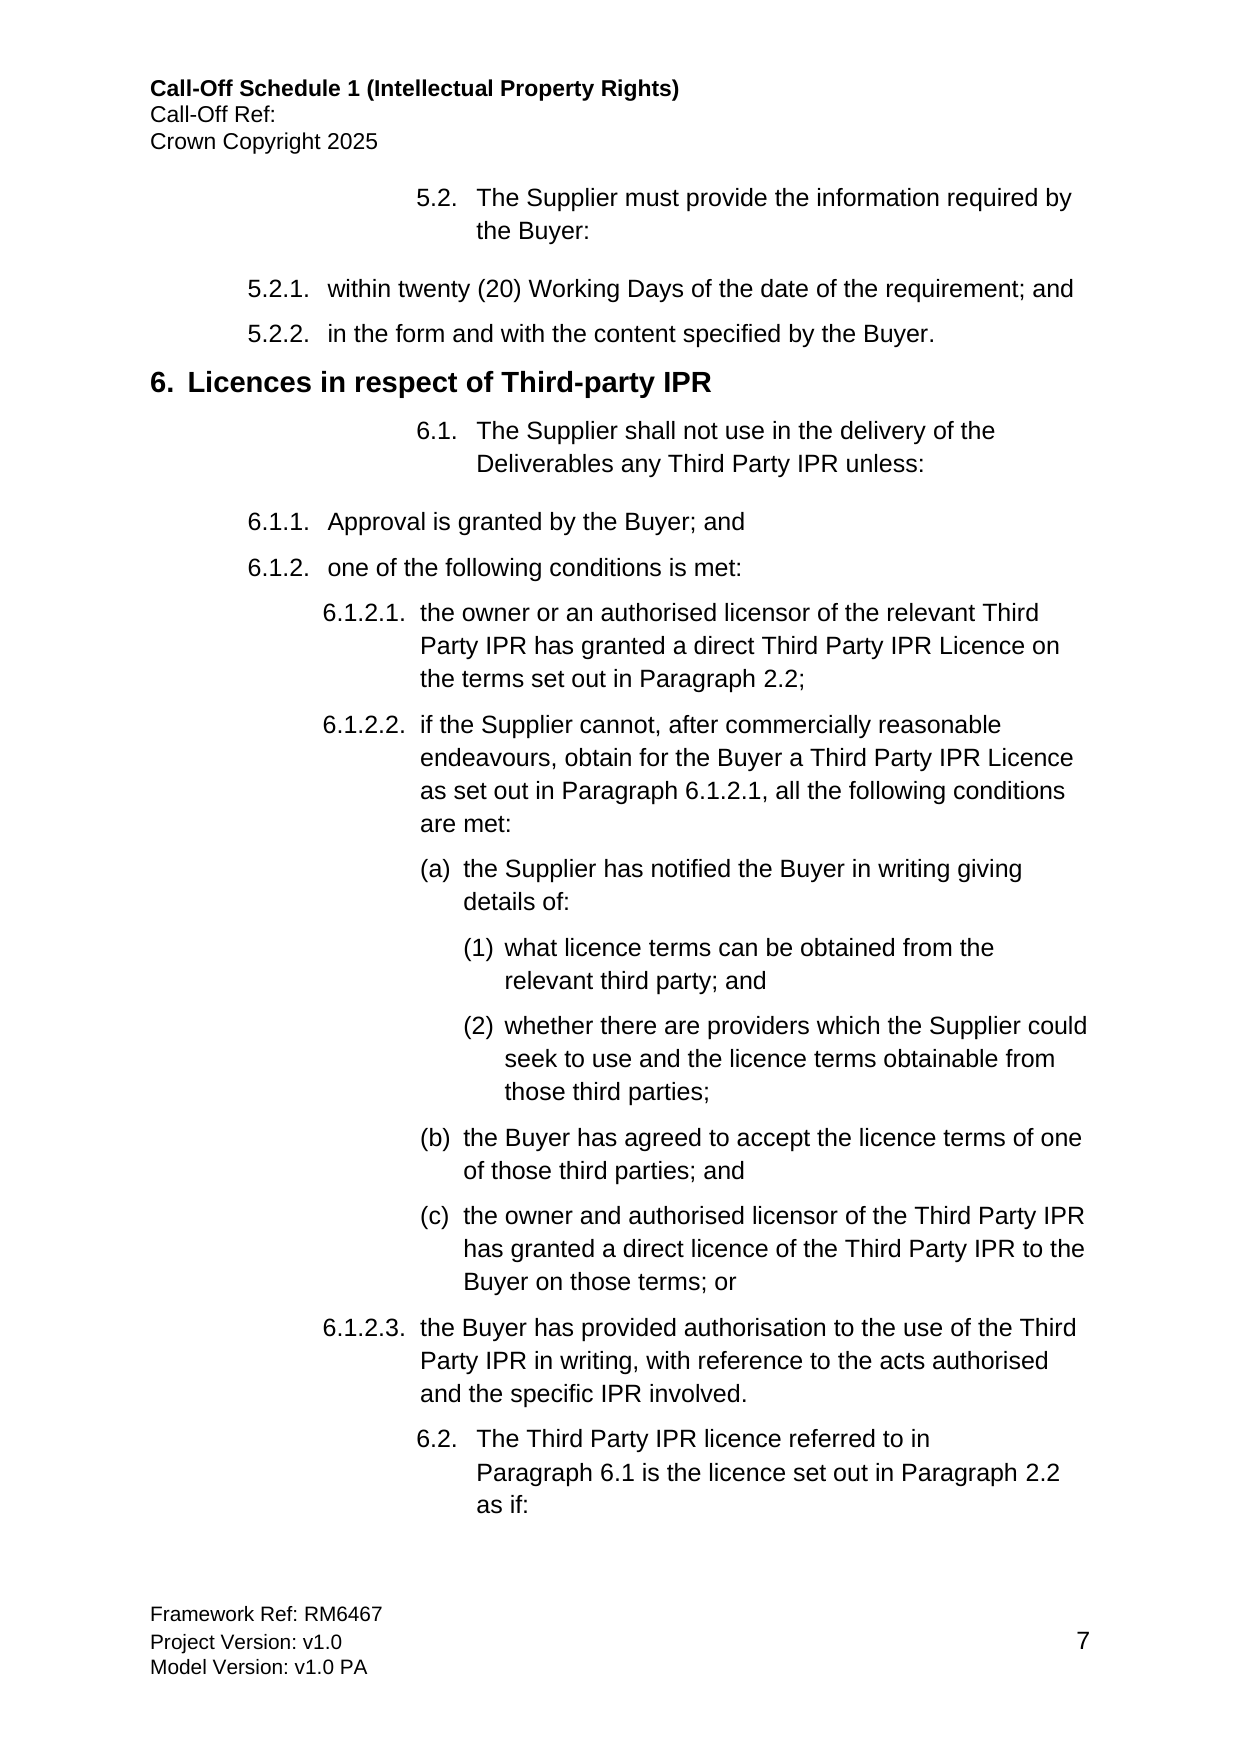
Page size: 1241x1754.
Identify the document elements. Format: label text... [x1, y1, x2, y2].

list The Supplier shall not use in the delivery of the Deliverables any Third Party IPR unless: [416, 416, 1090, 478]
subtitle in the form and with the content specified by the Buyer. [247, 319, 1090, 348]
subtitle the owner and authorised licensor of the Third Party IPR has granted a direct licence of the Third Party IPR to the Buyer on those terms; or [420, 1201, 1090, 1296]
subtitle Approval is granted by the Buyer; and [247, 507, 1090, 536]
subtitle Licences in respect of Third-party IPR [150, 365, 1090, 398]
subtitle if the Supplier cannot, after commercially reasonable endeavours, obtain for the Buyer a Third Party IPR Licence as set out in Paragraph 6.1.2.1, all the following conditions are met: [322, 709, 1090, 837]
subtitle the owner or an authorised licensor of the relevant Third Party IPR has granted a direct Third Party IPR Licence on the terms set out in Paragraph 2.2; [322, 598, 1090, 693]
list The Third Party IPR licence referred to in Paragraph 6.1 is the licence set out in Paragraph 2.2 as if: [416, 1424, 1090, 1519]
list The Supplier must provide the information required by the Buyer: [416, 183, 1090, 244]
subtitle what licence terms can be obtained from the relevant third party; and [463, 933, 1090, 994]
subtitle one of the following conditions is met: [247, 552, 1090, 581]
subtitle the Supplier has notified the Buyer in writing giving details of: [420, 854, 1090, 916]
subtitle the Buyer has provided authorisation to the use of the Third Party IPR in writing, with reference to the acts authorised and the specific IPR involved. [322, 1313, 1090, 1408]
subtitle whether there are providers which the Supplier could seek to use and the licence terms obtainable from those third parties; [463, 1011, 1090, 1106]
subtitle within twenty (20) Working Days of the date of the requirement; and [247, 274, 1090, 303]
subtitle the Buyer has agreed to accept the licence terms of one of those third parties; and [420, 1123, 1090, 1184]
